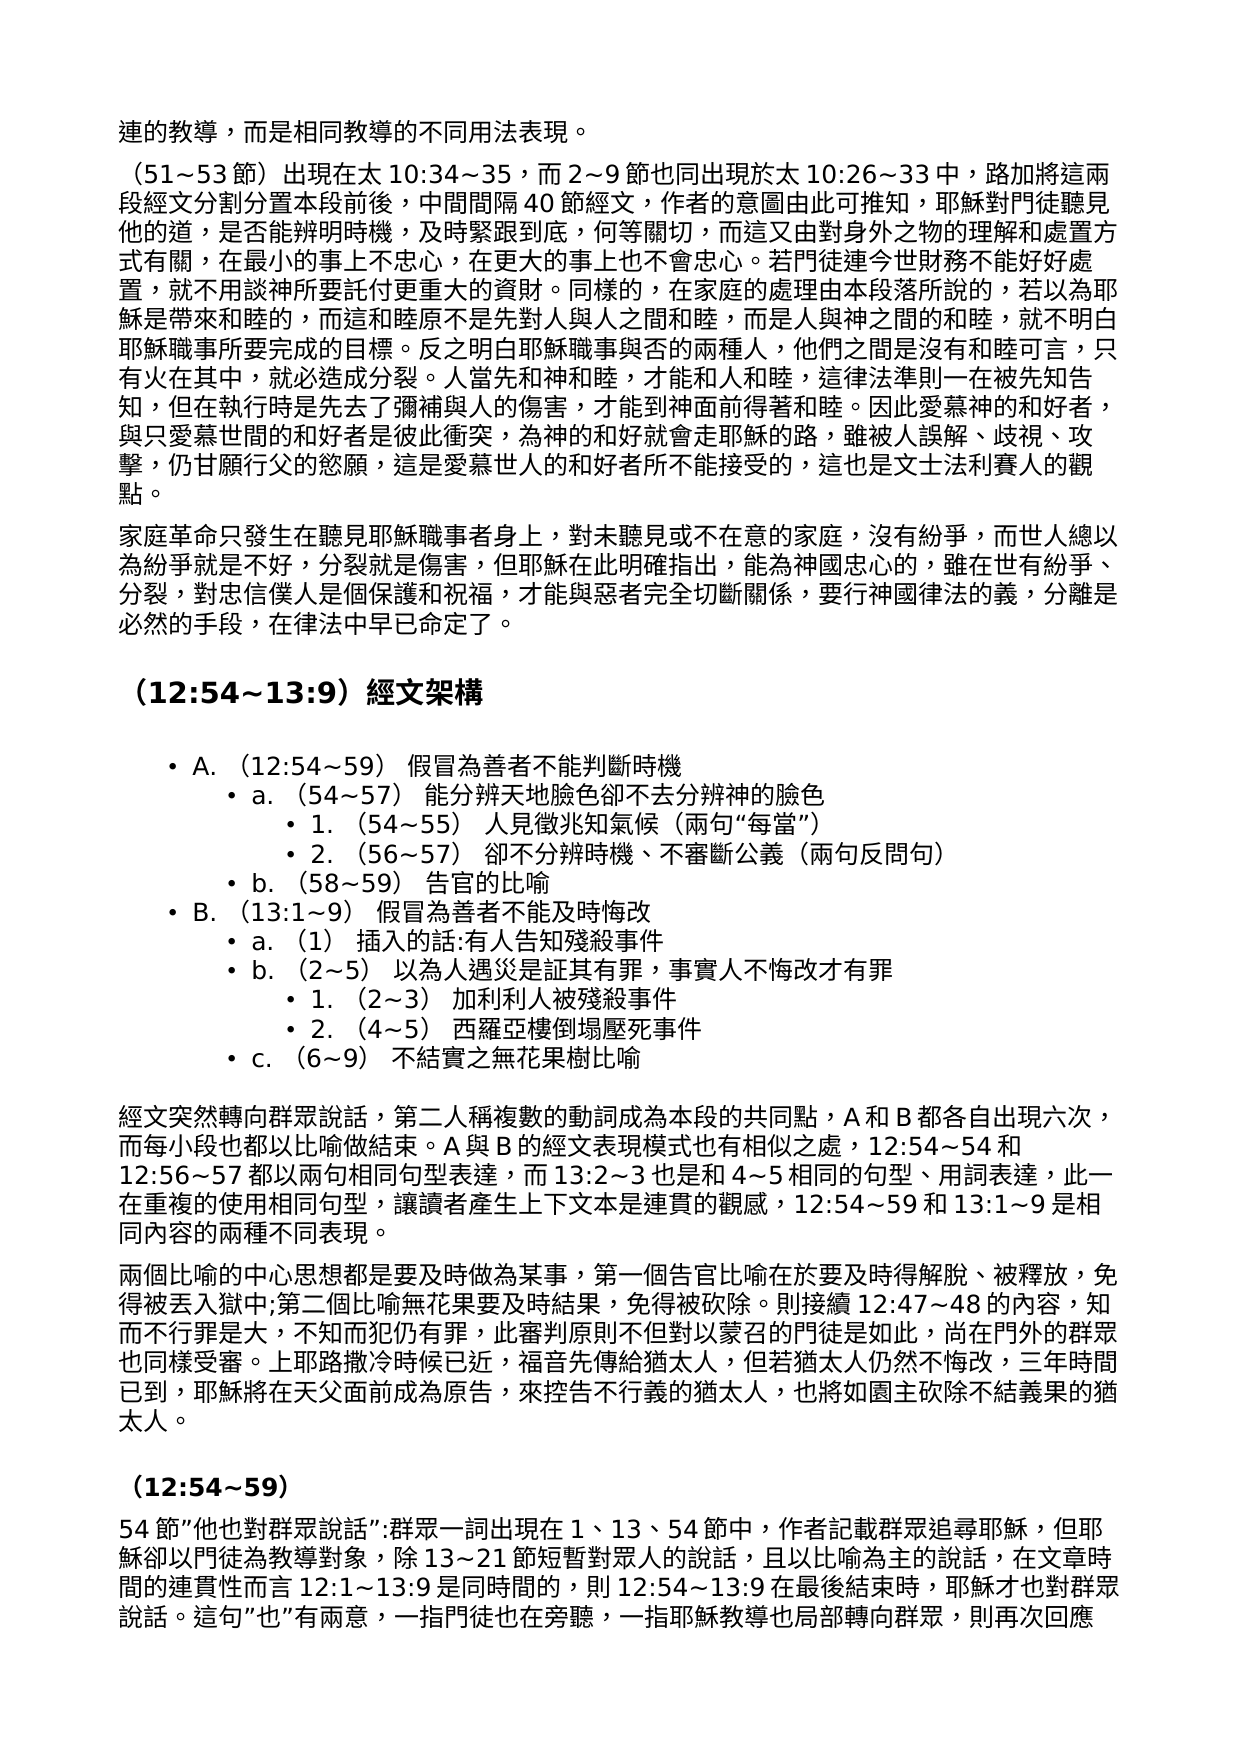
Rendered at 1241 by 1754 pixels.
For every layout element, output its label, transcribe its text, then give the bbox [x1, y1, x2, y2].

text 連的教導，而是相同教導的不同用法表現。 [118, 118, 1122, 147]
text （51~53節）出現在太10:34~35，而2~9節也同出現於太10:26~33中，路加將這兩段經文分割分置本段前後，中間間隔40節經文，作者的意圖由此可推知，耶穌對門徒聽見他的道，是否能辨明時機，及時緊跟到底，何等關切，而這又由對身外之物的理解和處置方式有關，在最小的事上不忠心，在更大的事上也不會忠心。若門徒連今世財務不能好好處置，就不用談神所要託付更重大的資財。同樣的，在家庭的處理由本段落所說的，若以為耶穌是帶來和睦的，而這和睦原不是先對人與人之間和睦，而是人與神之間的和睦，就不明白耶穌職事所要完成的目標。反之明白耶穌職事與否的兩種人，他們之間是沒有和睦可言，只有火在其中，就必造成分裂。人當先和神和睦，才能和人和睦，這律法準則一在被先知告知，但在執行時是先去了彌補與人的傷害，才能到神面前得著和睦。因此愛慕神的和好者，與只愛慕世間的和好者是彼此衝突，為神的和好就會走耶穌的路，雖被人誤解、歧視、攻擊，仍甘願行父的慾願，這是愛慕世人的和好者所不能接受的，這也是文士法利賽人的觀點。 [118, 160, 1122, 510]
list 1. （2~3） 加利利人被殘殺事件 [295, 986, 1122, 1015]
text 經文突然轉向群眾說話，第二人稱複數的動詞成為本段的共同點，A和B都各自出現六次，而每小段也都以比喻做結束。A與B的經文表現模式也有相似之處，12:54~54和12:56~57都以兩句相同句型表達，而13:2~3也是和4~5相同的句型、用詞表達，此一在重複的使用相同句型，讓讀者產生上下文本是連貫的觀感，12:54~59和13:1~9是相同內容的兩種不同表現。 [118, 1103, 1122, 1248]
list b. （58~59） 告官的比喻 [236, 869, 1122, 898]
list 1. （54~55） 人見徵兆知氣候（兩句“每當”） [295, 811, 1122, 840]
list a. （1） 插入的話:有人告知殘殺事件 [236, 927, 1122, 957]
list 2. （56~57） 卻不分辨時機、不審斷公義（兩句反問句） [295, 840, 1122, 869]
list B. （13:1~9） 假冒為善者不能及時悔改 [177, 898, 1122, 927]
text 家庭革命只發生在聽見耶穌職事者身上，對未聽見或不在意的家庭，沒有紛爭，而世人總以為紛爭就是不好，分裂就是傷害，但耶穌在此明確指出，能為神國忠心的，雖在世有紛爭、分裂，對忠信僕人是個保護和祝福，才能與惡者完全切斷關係，要行神國律法的義，分離是必然的手段，在律法中早已命定了。 [118, 522, 1122, 639]
text 54節”他也對群眾說話”:群眾一詞出現在1、13、54節中，作者記載群眾追尋耶穌，但耶穌卻以門徒為教導對象，除13~21節短暫對眾人的說話，且以比喻為主的說話，在文章時間的連貫性而言12:1~13:9是同時間的，則12:54~13:9在最後結束時，耶穌才也對群眾說話。這句”也”有兩意，一指門徒也在旁聽，一指耶穌教導也局部轉向群眾，則再次回應 [118, 1515, 1122, 1632]
subtitle （12:54~59） [118, 1473, 1122, 1503]
subtitle （12:54~13:9）經文架構 [118, 676, 1122, 710]
text 兩個比喻的中心思想都是要及時做為某事，第一個告官比喻在於要及時得解脫、被釋放，免得被丟入獄中;第二個比喻無花果要及時結果，免得被砍除。則接續12:47~48的內容，知而不行罪是大，不知而犯仍有罪，此審判原則不但對以蒙召的門徒是如此，尚在門外的群眾也同樣受審。上耶路撒冷時候已近，福音先傳給猶太人，但若猶太人仍然不悔改，三年時間已到，耶穌將在天父面前成為原告，來控告不行義的猶太人，也將如園主砍除不結義果的猶太人。 [118, 1261, 1122, 1436]
list b. （2~5） 以為人遇災是証其有罪，事實人不悔改才有罪 [236, 957, 1122, 986]
list A. （12:54~59） 假冒為善者不能判斷時機 [177, 752, 1122, 782]
list a. （54~57） 能分辨天地臉色卻不去分辨神的臉色 [236, 782, 1122, 811]
list c. （6~9） 不結實之無花果樹比喻 [236, 1044, 1122, 1073]
list 2. （4~5） 西羅亞樓倒塌壓死事件 [295, 1015, 1122, 1044]
